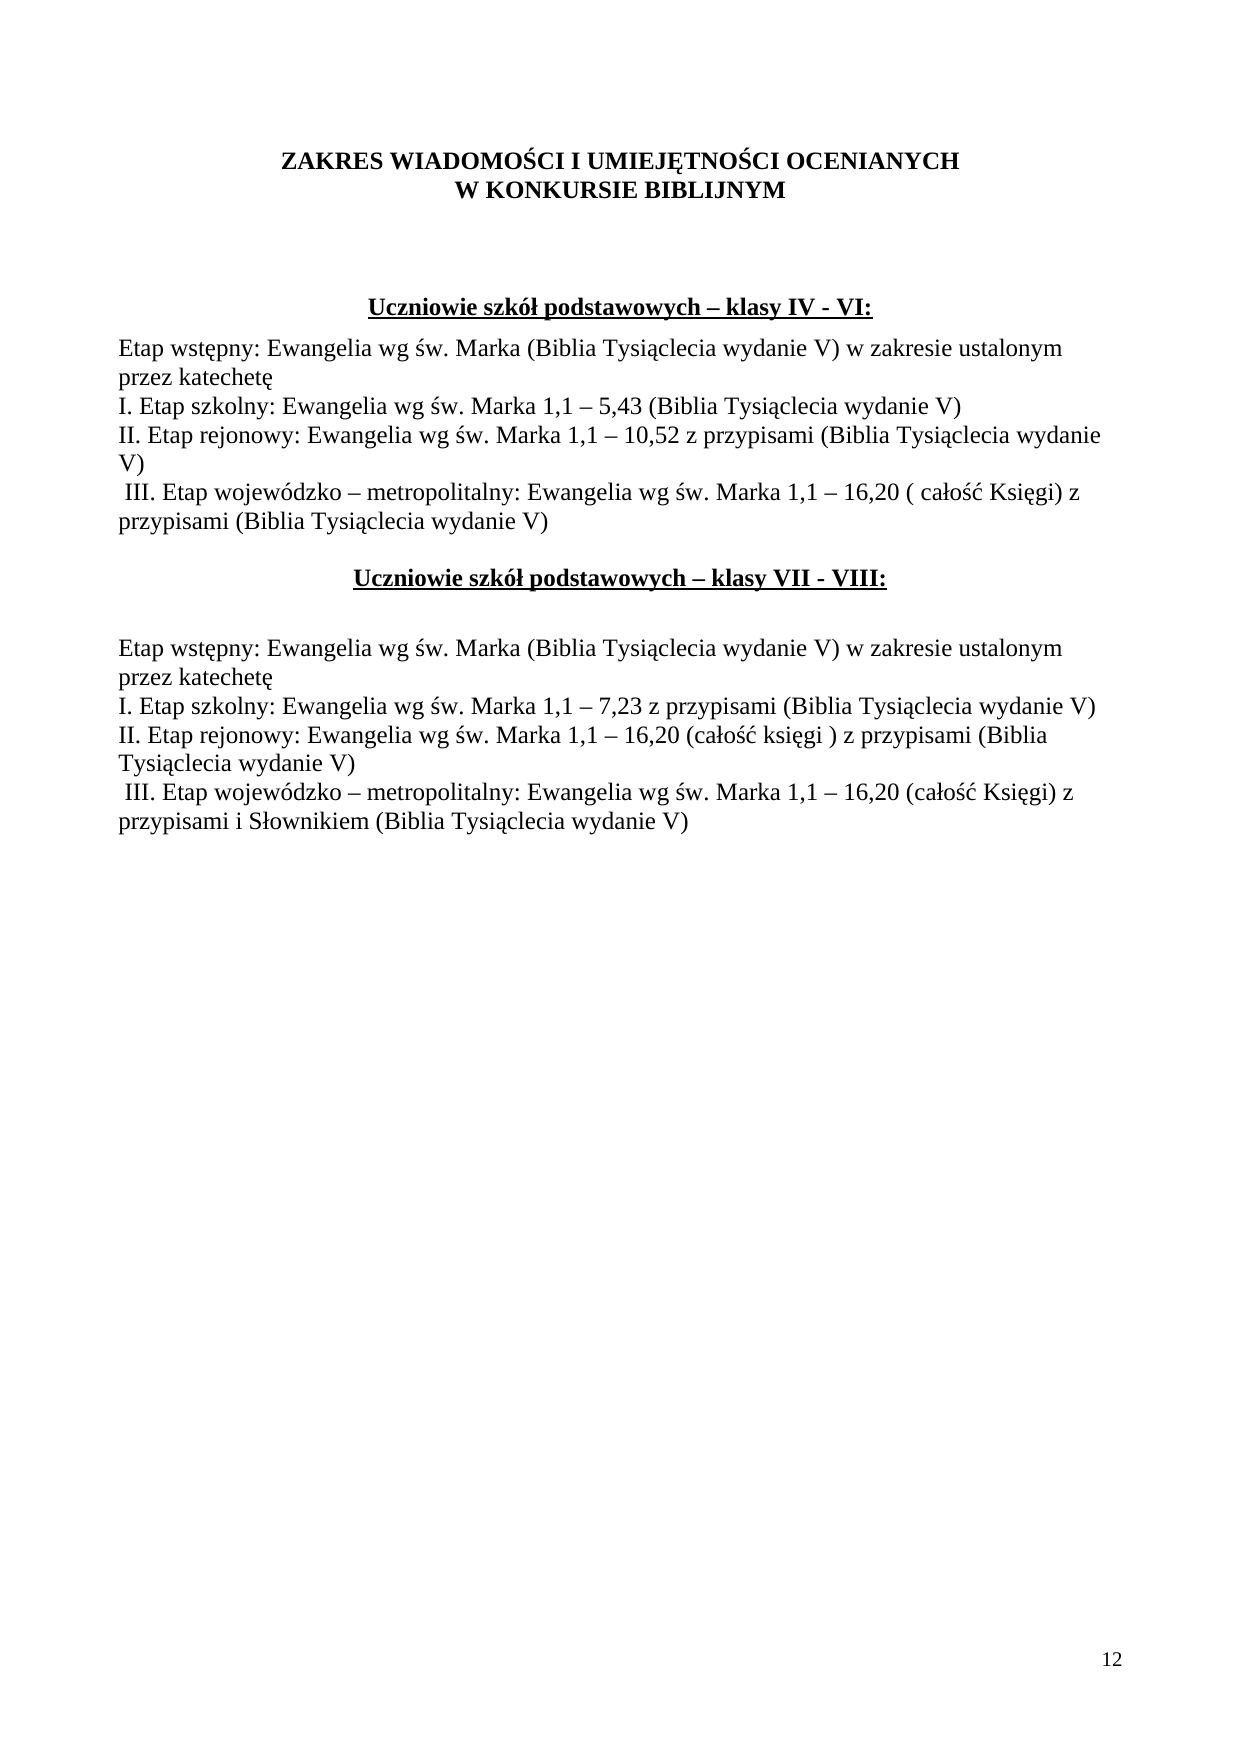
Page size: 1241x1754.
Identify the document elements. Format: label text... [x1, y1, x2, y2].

text Uczniowie szkół podstawowych – klasy IV - VI: [118, 292, 1122, 321]
text I. Etap szkolny: Ewangelia wg św. Marka 1,1 – 7,23 z przypisami (Biblia Tysiąclecia wydanie V) II. Etap rejonowy: Ewangelia wg św. Marka 1,1 – 16,20 (całość księgi ) z przypisami (Biblia Tysiąclecia wydanie V) [118, 691, 1122, 777]
text III. Etap wojewódzko – metropolitalny: Ewangelia wg św. Marka 1,1 – 16,20 ( całość Księgi) z przypisami (Biblia Tysiąclecia wydanie V) [118, 477, 1122, 535]
text II. Etap rejonowy: Ewangelia wg św. Marka 1,1 – 10,52 z przypisami (Biblia Tysiąclecia wydanie V) [118, 420, 1122, 477]
text III. Etap wojewódzko – metropolitalny: Ewangelia wg św. Marka 1,1 – 16,20 (całość Księgi) z przypisami i Słownikiem (Biblia Tysiąclecia wydanie V) [118, 777, 1122, 835]
text Uczniowie szkół podstawowych – klasy VII - VIII: [118, 563, 1122, 592]
text Etap wstępny: Ewangelia wg św. Marka (Biblia Tysiąclecia wydanie V) w zakresie ustalonym przez katechetę [118, 333, 1122, 391]
text Etap wstępny: Ewangelia wg św. Marka (Biblia Tysiąclecia wydanie V) w zakresie ustalonym przez katechetę [118, 633, 1122, 691]
text ZAKRES WIADOMOŚCI I UMIEJĘTNOŚCI OCENIANYCH [118, 146, 1122, 175]
text W KONKURSIE BIBLIJNYM [118, 175, 1122, 232]
text I. Etap szkolny: Ewangelia wg św. Marka 1,1 – 5,43 (Biblia Tysiąclecia wydanie V) [118, 391, 1122, 420]
